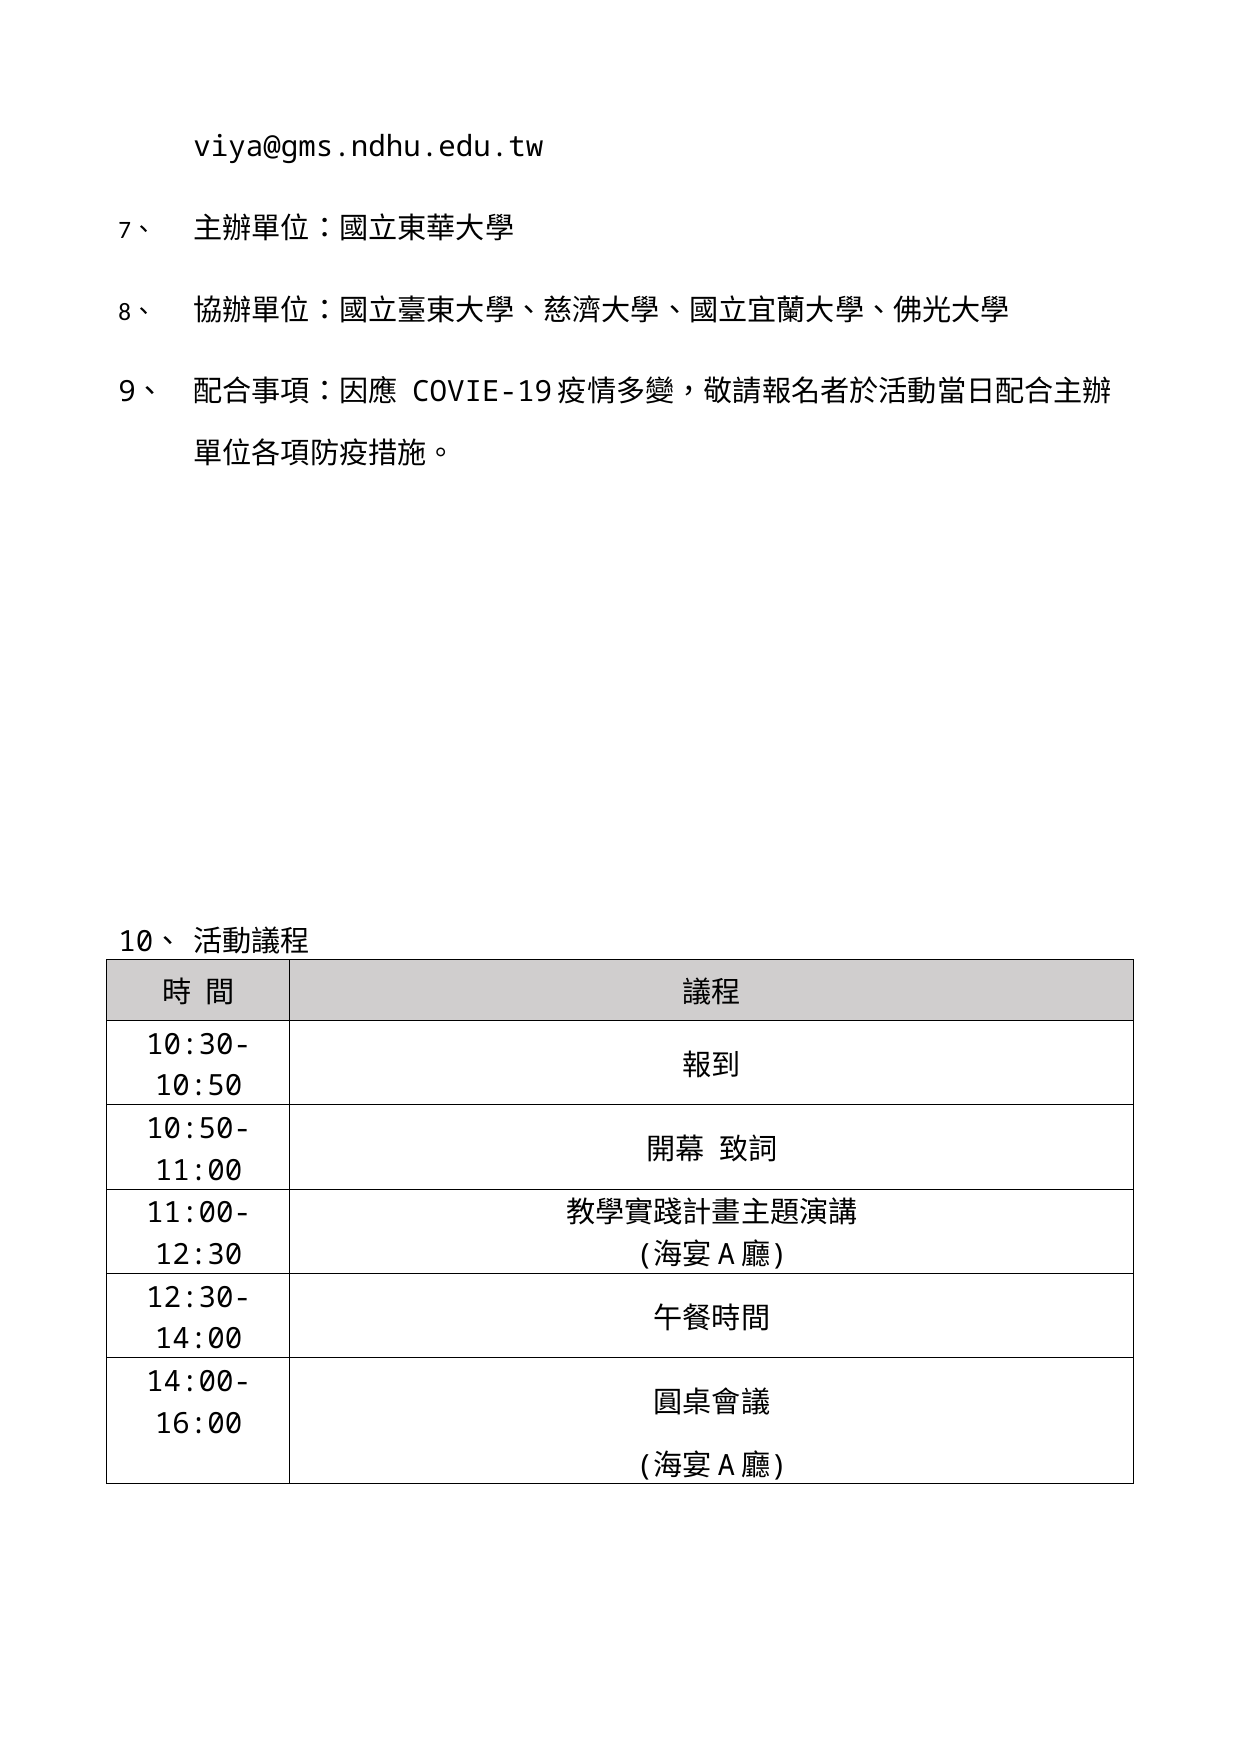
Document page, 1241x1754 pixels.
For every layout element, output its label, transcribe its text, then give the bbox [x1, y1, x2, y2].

table_cell 開幕 致詞 [290, 1105, 1133, 1188]
list 配合事項：因應 COVIE-19疫情多變，敬請報名者於活動當日配合主辦單位各項防疫措施。 [118, 347, 1122, 472]
list 活動議程 [118, 897, 1122, 959]
table_cell 報到 [290, 1021, 1133, 1104]
table_cell 10:30-10:50 [107, 1021, 289, 1104]
table_cell 午餐時間 [290, 1274, 1133, 1357]
list 主辦單位：國立東華大學 [118, 184, 1122, 247]
text viya@gms.ndhu.edu.tw [193, 103, 1122, 166]
table_cell 12:30-14:00 [107, 1274, 289, 1357]
table_cell 圓桌會議 (海宴A廳) [290, 1358, 1133, 1483]
table_cell 10:50-11:00 [107, 1105, 289, 1188]
table_header 議程 [290, 960, 1133, 1020]
table_header 時 間 [107, 960, 289, 1020]
table_cell 教學實踐計畫主題演講 (海宴A廳) [290, 1190, 1133, 1273]
table_cell 14:00-16:00 [107, 1358, 289, 1483]
table_cell 11:00-12:30 [107, 1190, 289, 1273]
list 協辦單位：國立臺東大學、慈濟大學、國立宜蘭大學、佛光大學 [118, 266, 1122, 328]
